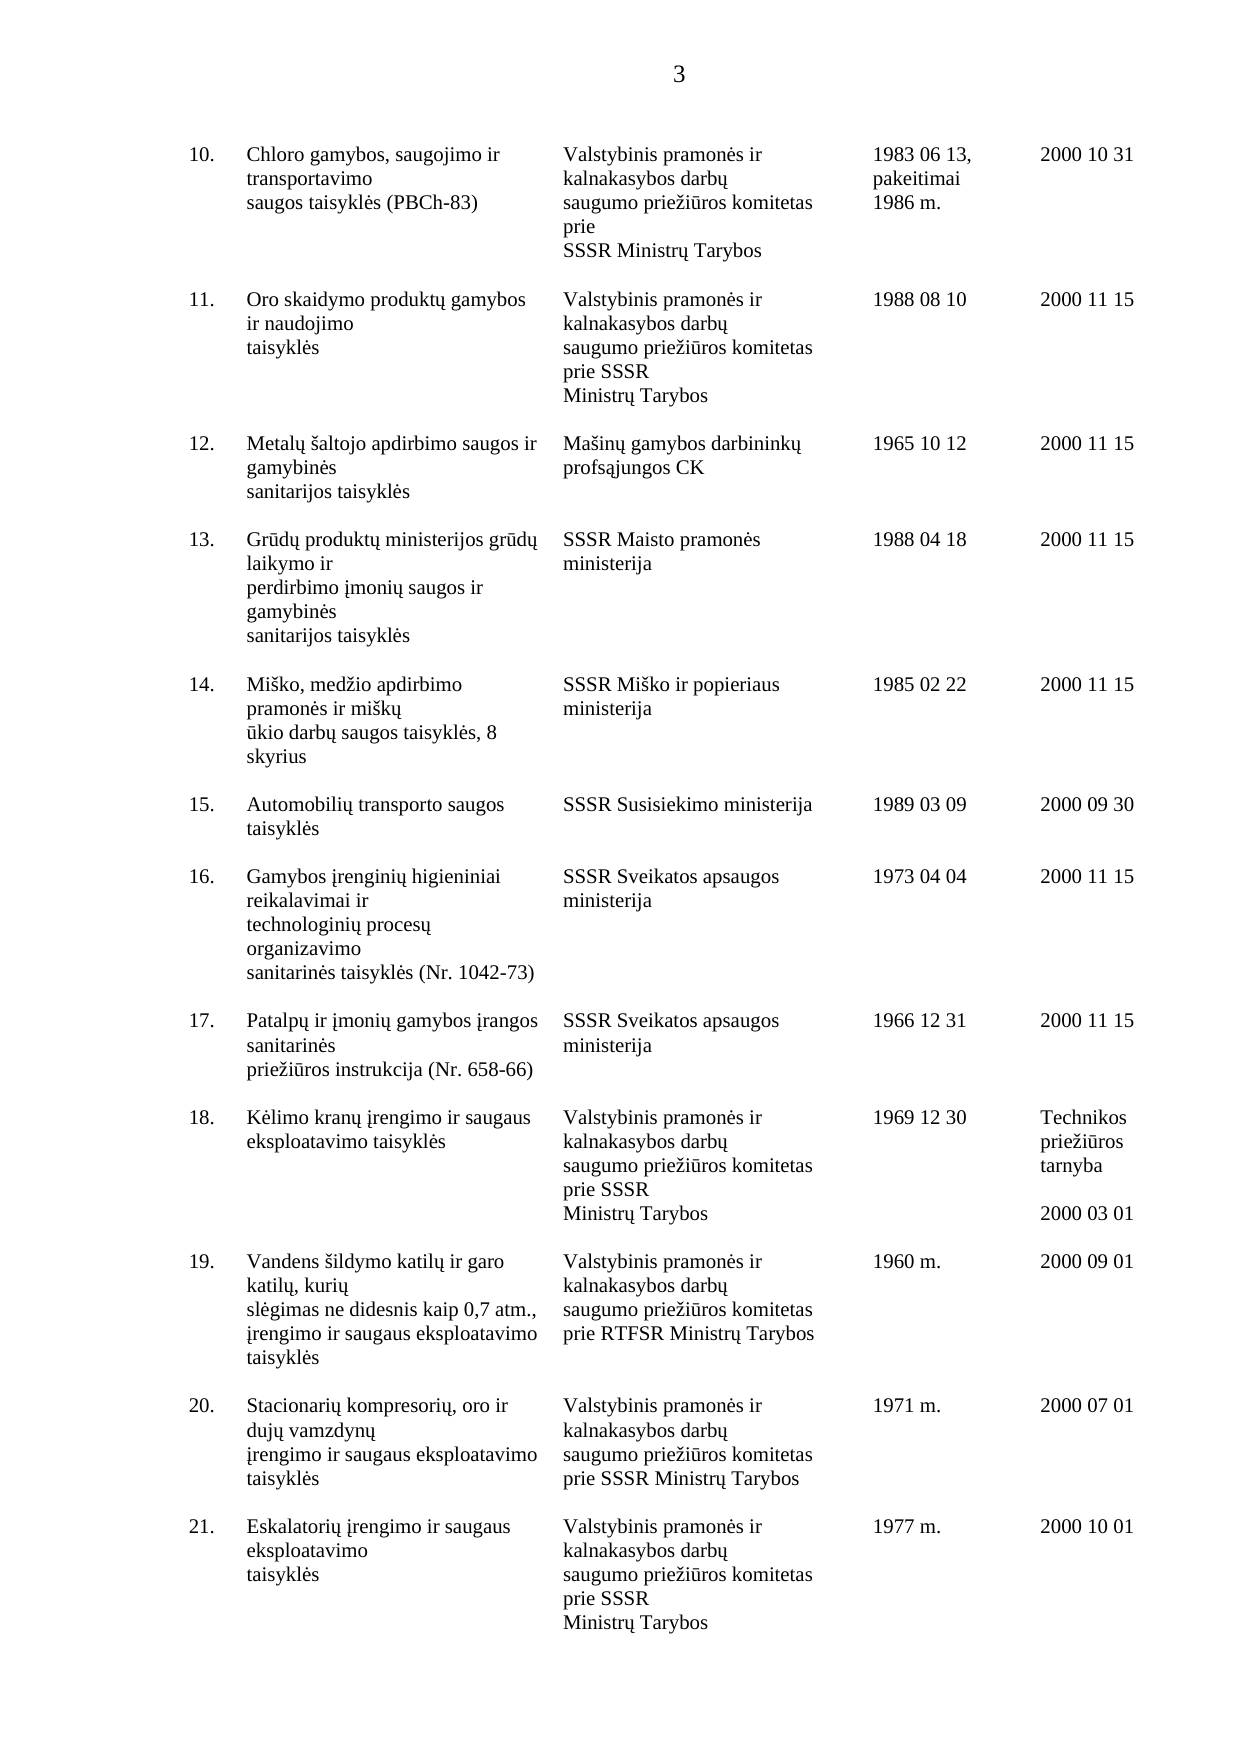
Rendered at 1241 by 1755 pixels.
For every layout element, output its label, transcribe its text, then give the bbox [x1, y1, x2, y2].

table_cell [177, 1490, 235, 1514]
table_cell [861, 263, 1029, 287]
table_cell 1973 04 04 [861, 864, 1029, 912]
table_cell SSSR Susisiekimo ministerija [552, 792, 861, 840]
table_cell [861, 383, 1029, 407]
table_cell taisyklės [235, 335, 552, 383]
table_cell Metalų šaltojo apdirbimo saugos ir gamybinės [235, 431, 552, 479]
table_cell SSSR Sveikatos apsaugos ministerija [552, 864, 861, 912]
table_cell [861, 648, 1029, 672]
table_cell technologinių procesų organizavimo [235, 912, 552, 960]
table_cell Valstybinis pramonės ir kalnakasybos darbų [552, 1249, 861, 1297]
table_cell 14. [177, 672, 235, 720]
table_cell 1969 12 30 [861, 1105, 1029, 1153]
table_cell 2000 11 15 [1029, 287, 1181, 335]
table_cell [861, 1081, 1029, 1105]
table_cell [1029, 1442, 1181, 1490]
table_cell [1029, 1490, 1181, 1514]
table_cell [861, 1153, 1029, 1201]
table_cell [177, 912, 235, 960]
table_cell [177, 1297, 235, 1369]
table_cell [235, 1153, 552, 1201]
table_cell Vandens šildymo katilų ir garo katilų, kurių [235, 1249, 552, 1297]
table_cell 2000 03 01 [1029, 1201, 1181, 1225]
table_cell [1029, 720, 1181, 768]
table_cell [861, 503, 1029, 527]
table_cell 2000 11 15 [1029, 527, 1181, 575]
table_cell Ministrų Tarybos [552, 1201, 861, 1225]
table_cell [177, 624, 235, 647]
table_cell 1985 02 22 [861, 672, 1029, 720]
table_cell Kėlimo kranų įrengimo ir saugaus eksploatavimo taisyklės [235, 1105, 552, 1153]
table_cell [1029, 335, 1181, 383]
table_cell [552, 1225, 861, 1249]
table_cell [552, 407, 861, 431]
table_cell 13. [177, 527, 235, 575]
table_cell [1029, 479, 1181, 503]
table_cell ūkio darbų saugos taisyklės, 8 skyrius [235, 720, 552, 768]
table_cell [177, 263, 235, 287]
table_cell sanitarinės taisyklės (Nr. 1042-73) [235, 960, 552, 984]
table_cell Grūdų produktų ministerijos grūdų laikymo ir [235, 527, 552, 575]
table_cell [235, 768, 552, 792]
table_cell tarnyba [1029, 1153, 1181, 1201]
table_cell 1986 m. [861, 190, 1029, 238]
table_cell [177, 383, 235, 407]
table_cell 2000 11 15 [1029, 431, 1181, 479]
table_cell 1988 08 10 [861, 287, 1029, 335]
table_cell [235, 239, 552, 262]
table_cell [552, 720, 861, 768]
table_cell [177, 960, 235, 984]
table_cell [861, 407, 1029, 431]
table_cell 1966 12 31 [861, 1009, 1029, 1057]
table_cell saugumo priežiūros komitetas prie SSSR [552, 1153, 861, 1201]
table_cell [177, 190, 235, 238]
table_cell [177, 1225, 235, 1249]
table_cell [552, 263, 861, 287]
table_cell [552, 984, 861, 1008]
table_cell 2000 11 15 [1029, 672, 1181, 720]
table_cell [177, 840, 235, 864]
table_cell 11. [177, 287, 235, 335]
table_cell [235, 503, 552, 527]
table_cell saugumo priežiūros komitetas prie RTFSR Ministrų Tarybos [552, 1297, 861, 1369]
table_cell [177, 575, 235, 623]
table_cell [177, 984, 235, 1008]
table_cell [235, 383, 552, 407]
table_cell [1029, 383, 1181, 407]
table_cell [235, 407, 552, 431]
table_cell [861, 912, 1029, 960]
table_cell [1029, 1297, 1181, 1369]
table_cell [552, 1369, 861, 1393]
table_cell [1029, 624, 1181, 647]
table_cell 1965 10 12 [861, 431, 1029, 479]
table_cell [177, 335, 235, 383]
table_cell taisyklės [235, 1562, 552, 1610]
table_cell [552, 912, 861, 960]
table_cell 2000 10 01 [1029, 1514, 1181, 1562]
table_cell [861, 575, 1029, 623]
table_cell [235, 1201, 552, 1225]
table_cell [552, 503, 861, 527]
table_cell [177, 1442, 235, 1490]
table_cell 1977 m. [861, 1514, 1029, 1562]
table_cell 19. [177, 1249, 235, 1297]
table_cell [1029, 407, 1181, 431]
table_cell [552, 960, 861, 984]
table_cell 16. [177, 864, 235, 912]
table_cell [861, 1057, 1029, 1081]
table_cell Ministrų Tarybos [552, 383, 861, 407]
table_cell [861, 1201, 1029, 1225]
table_cell 1983 06 13, pakeitimai [861, 142, 1029, 190]
table_cell [861, 1297, 1029, 1369]
table_cell [861, 1369, 1029, 1393]
table_cell 20. [177, 1394, 235, 1442]
table_cell Valstybinis pramonės ir kalnakasybos darbų [552, 1514, 861, 1562]
table_cell SSSR Sveikatos apsaugos ministerija [552, 1009, 861, 1057]
table_cell [861, 840, 1029, 864]
table_cell [1029, 984, 1181, 1008]
table_cell 2000 09 01 [1029, 1249, 1181, 1297]
table_cell [861, 1562, 1029, 1610]
table_cell SSSR Miško ir popieriaus ministerija [552, 672, 861, 720]
table_cell [861, 624, 1029, 647]
table_cell [235, 648, 552, 672]
table_cell [861, 239, 1029, 262]
table_cell 1988 04 18 [861, 527, 1029, 575]
table_cell priežiūros instrukcija (Nr. 658-66) [235, 1057, 552, 1081]
table_cell [552, 1490, 861, 1514]
table_cell [552, 768, 861, 792]
table_cell [1029, 190, 1181, 238]
table_cell [177, 1369, 235, 1393]
table_cell saugumo priežiūros komitetas prie SSSR Ministrų Tarybos [552, 1442, 861, 1490]
table_cell 10. [177, 142, 235, 190]
table_cell [1029, 1057, 1181, 1081]
table_cell [1029, 263, 1181, 287]
table_cell saugumo priežiūros komitetas prie [552, 190, 861, 238]
table_cell [552, 1057, 861, 1081]
table_cell 17. [177, 1009, 235, 1057]
table_cell perdirbimo įmonių saugos ir gamybinės [235, 575, 552, 623]
table_cell [235, 1081, 552, 1105]
table_cell sanitarijos taisyklės [235, 479, 552, 503]
table_cell [177, 503, 235, 527]
table_cell [177, 479, 235, 503]
table_cell Stacionarių kompresorių, oro ir dujų vamzdynų [235, 1394, 552, 1442]
table_cell saugos taisyklės (PBCh-83) [235, 190, 552, 238]
table_cell Valstybinis pramonės ir kalnakasybos darbų [552, 1105, 861, 1153]
table_cell Automobilių transporto saugos taisyklės [235, 792, 552, 840]
table_cell 21. [177, 1514, 235, 1562]
table_cell SSSR Maisto pramonės ministerija [552, 527, 861, 575]
table_cell Gamybos įrenginių higieniniai reikalavimai ir [235, 864, 552, 912]
table_cell [1029, 768, 1181, 792]
table_cell [1029, 1081, 1181, 1105]
table_cell [1029, 1225, 1181, 1249]
table_cell [235, 1610, 552, 1634]
table_cell [177, 1081, 235, 1105]
table_cell Valstybinis pramonės ir kalnakasybos darbų [552, 142, 861, 190]
table_cell [861, 984, 1029, 1008]
table_cell [1029, 912, 1181, 960]
table_cell SSSR Ministrų Tarybos [552, 239, 861, 262]
table_cell [235, 118, 552, 142]
table_cell [1029, 960, 1181, 984]
table_cell [177, 720, 235, 768]
table_cell įrengimo ir saugaus eksploatavimo taisyklės [235, 1442, 552, 1490]
table_cell saugumo priežiūros komitetas prie SSSR [552, 335, 861, 383]
table_cell [552, 479, 861, 503]
table_cell [1029, 648, 1181, 672]
table_cell 2000 07 01 [1029, 1394, 1181, 1442]
table_cell [861, 1610, 1029, 1634]
table_cell saugumo priežiūros komitetas prie SSSR [552, 1562, 861, 1610]
table_cell [177, 239, 235, 262]
table_cell [235, 1225, 552, 1249]
table_cell [235, 1369, 552, 1393]
table_cell Valstybinis pramonės ir kalnakasybos darbų [552, 287, 861, 335]
table_cell sanitarijos taisyklės [235, 624, 552, 647]
table_cell [177, 1562, 235, 1610]
table_cell [235, 984, 552, 1008]
table_cell [861, 720, 1029, 768]
table_cell 2000 10 31 [1029, 142, 1181, 190]
table_cell [861, 479, 1029, 503]
table_cell Technikos priežiūros [1029, 1105, 1181, 1153]
table_cell [1029, 1610, 1181, 1634]
table_cell [861, 1442, 1029, 1490]
table_cell [861, 118, 1029, 142]
table_cell [235, 263, 552, 287]
table_cell 15. [177, 792, 235, 840]
table_cell [177, 1153, 235, 1201]
table_cell [552, 840, 861, 864]
table_cell 18. [177, 1105, 235, 1153]
table_cell 1960 m. [861, 1249, 1029, 1297]
table_cell [177, 118, 235, 142]
table_cell 1971 m. [861, 1394, 1029, 1442]
table_cell [1029, 503, 1181, 527]
table_cell [177, 768, 235, 792]
table_cell [235, 840, 552, 864]
table_cell 2000 11 15 [1029, 1009, 1181, 1057]
table_cell [861, 1225, 1029, 1249]
table_cell [1029, 118, 1181, 142]
table_cell 2000 11 15 [1029, 864, 1181, 912]
table_cell [552, 1081, 861, 1105]
table_cell Oro skaidymo produktų gamybos ir naudojimo [235, 287, 552, 335]
table_cell Eskalatorių įrengimo ir saugaus eksploatavimo [235, 1514, 552, 1562]
table_cell Valstybinis pramonės ir kalnakasybos darbų [552, 1394, 861, 1442]
table_cell slėgimas ne didesnis kaip 0,7 atm., įrengimo ir saugaus eksploatavimo taisyklės [235, 1297, 552, 1369]
table_cell [552, 118, 861, 142]
table_cell [235, 1490, 552, 1514]
table_cell [552, 648, 861, 672]
table_cell Chloro gamybos, saugojimo ir transportavimo [235, 142, 552, 190]
table_cell [1029, 239, 1181, 262]
table_cell Patalpų ir įmonių gamybos įrangos sanitarinės [235, 1009, 552, 1057]
table_cell Mašinų gamybos darbininkų profsąjungos CK [552, 431, 861, 479]
table_cell [1029, 575, 1181, 623]
table_cell [861, 1490, 1029, 1514]
table_cell [177, 407, 235, 431]
table_cell [1029, 1562, 1181, 1610]
table_cell 12. [177, 431, 235, 479]
table_cell [1029, 1369, 1181, 1393]
table_cell [552, 624, 861, 647]
table_cell [177, 1201, 235, 1225]
table_cell [861, 335, 1029, 383]
table_cell [177, 1057, 235, 1081]
table_cell 2000 09 30 [1029, 792, 1181, 840]
table_cell Miško, medžio apdirbimo pramonės ir miškų [235, 672, 552, 720]
table_cell [552, 575, 861, 623]
table_cell [1029, 840, 1181, 864]
table_cell [861, 768, 1029, 792]
table_cell 1989 03 09 [861, 792, 1029, 840]
table_cell Ministrų Tarybos [552, 1610, 861, 1634]
table_cell [177, 648, 235, 672]
table_cell [861, 960, 1029, 984]
table_cell [177, 1610, 235, 1634]
